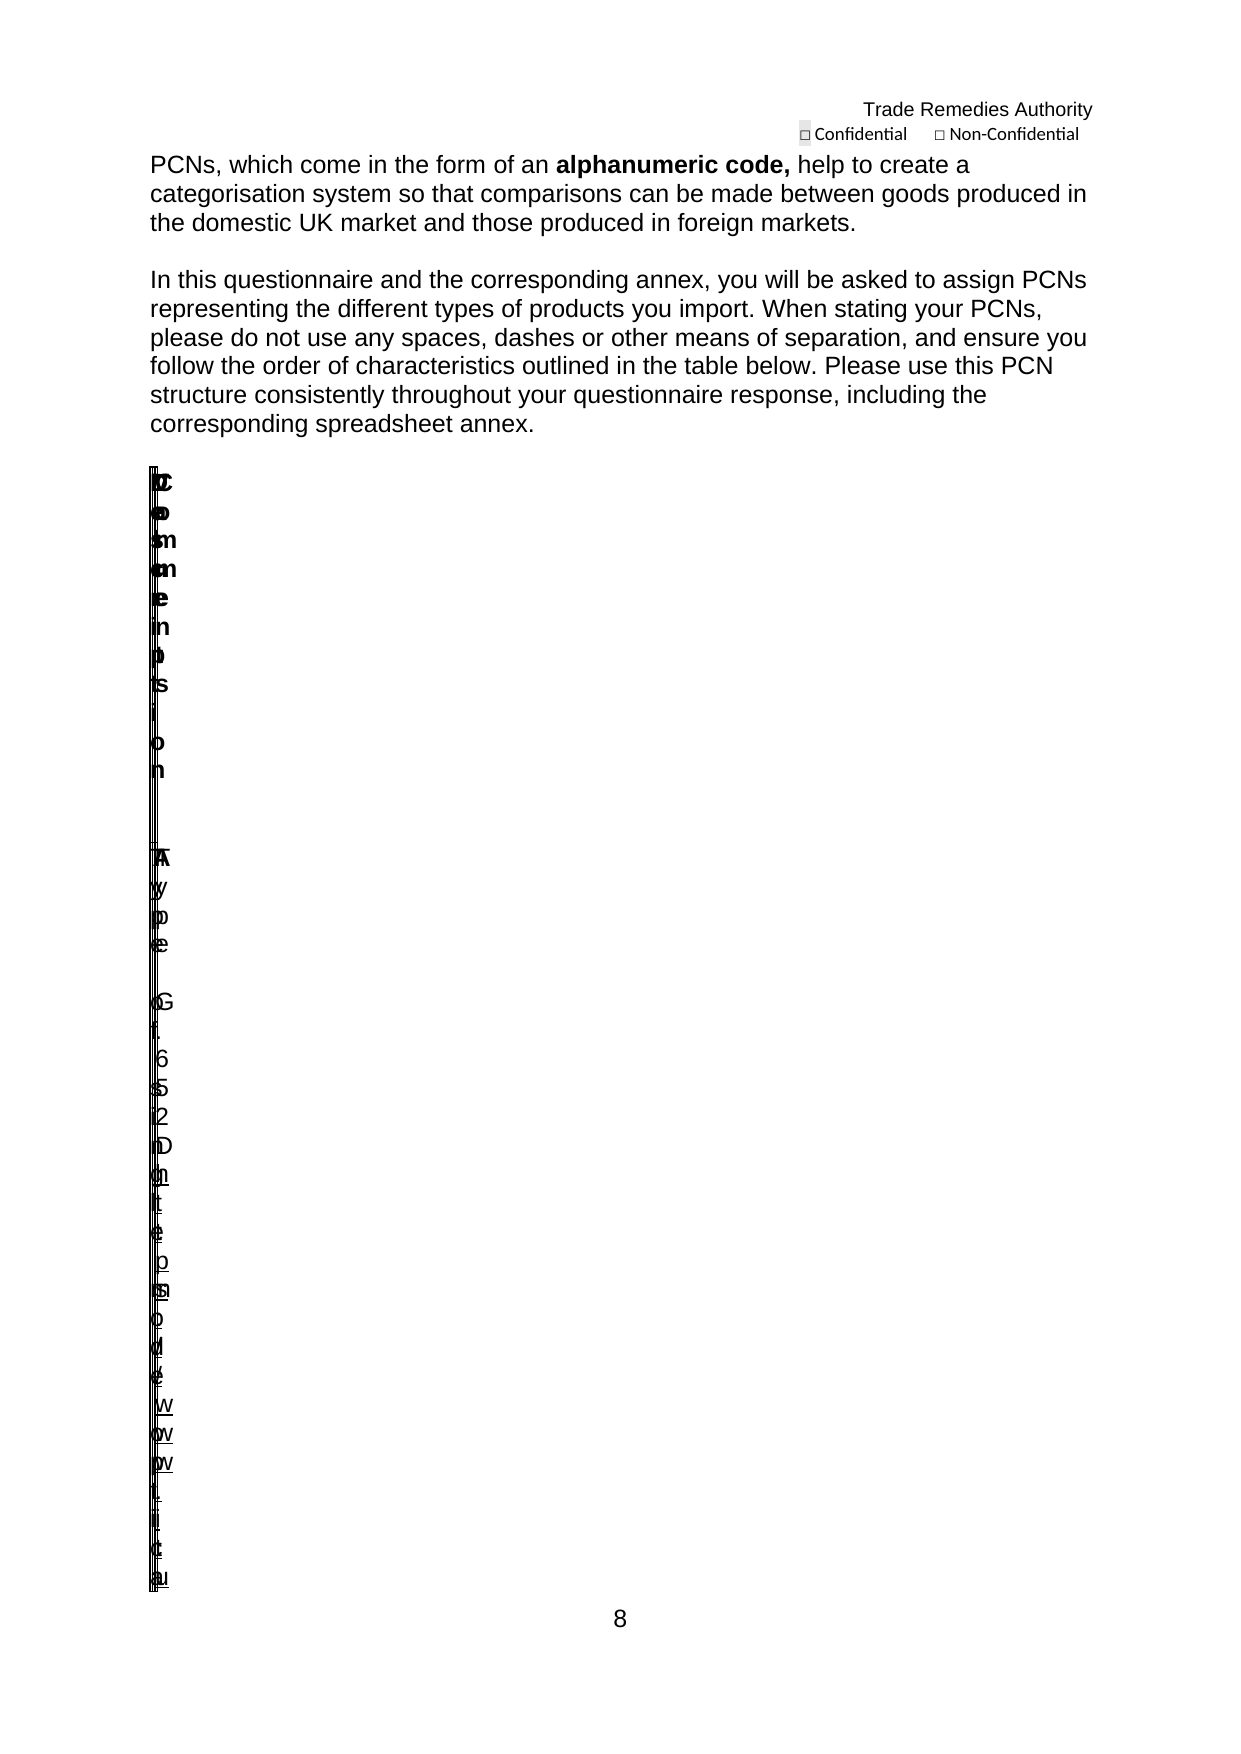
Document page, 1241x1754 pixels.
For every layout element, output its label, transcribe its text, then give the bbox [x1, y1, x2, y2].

text PCNs, which come in the form of an alphanumeric code, help to create a categorisation system so that comparisons can be made between goods produced in the domestic UK market and those produced in foreign markets. [150, 150, 1090, 236]
text In this questionnaire and the corresponding annex, you will be asked to assign PCNs representing the different types of products you import. When stating your PCNs, please do not use any spaces, dashes or other means of separation, and ensure you follow the order of characteristics outlined in the table below. Please use this PCN structure consistently throughout your questionnaire response, including the corresponding spreadsheet annex. [150, 265, 1090, 437]
